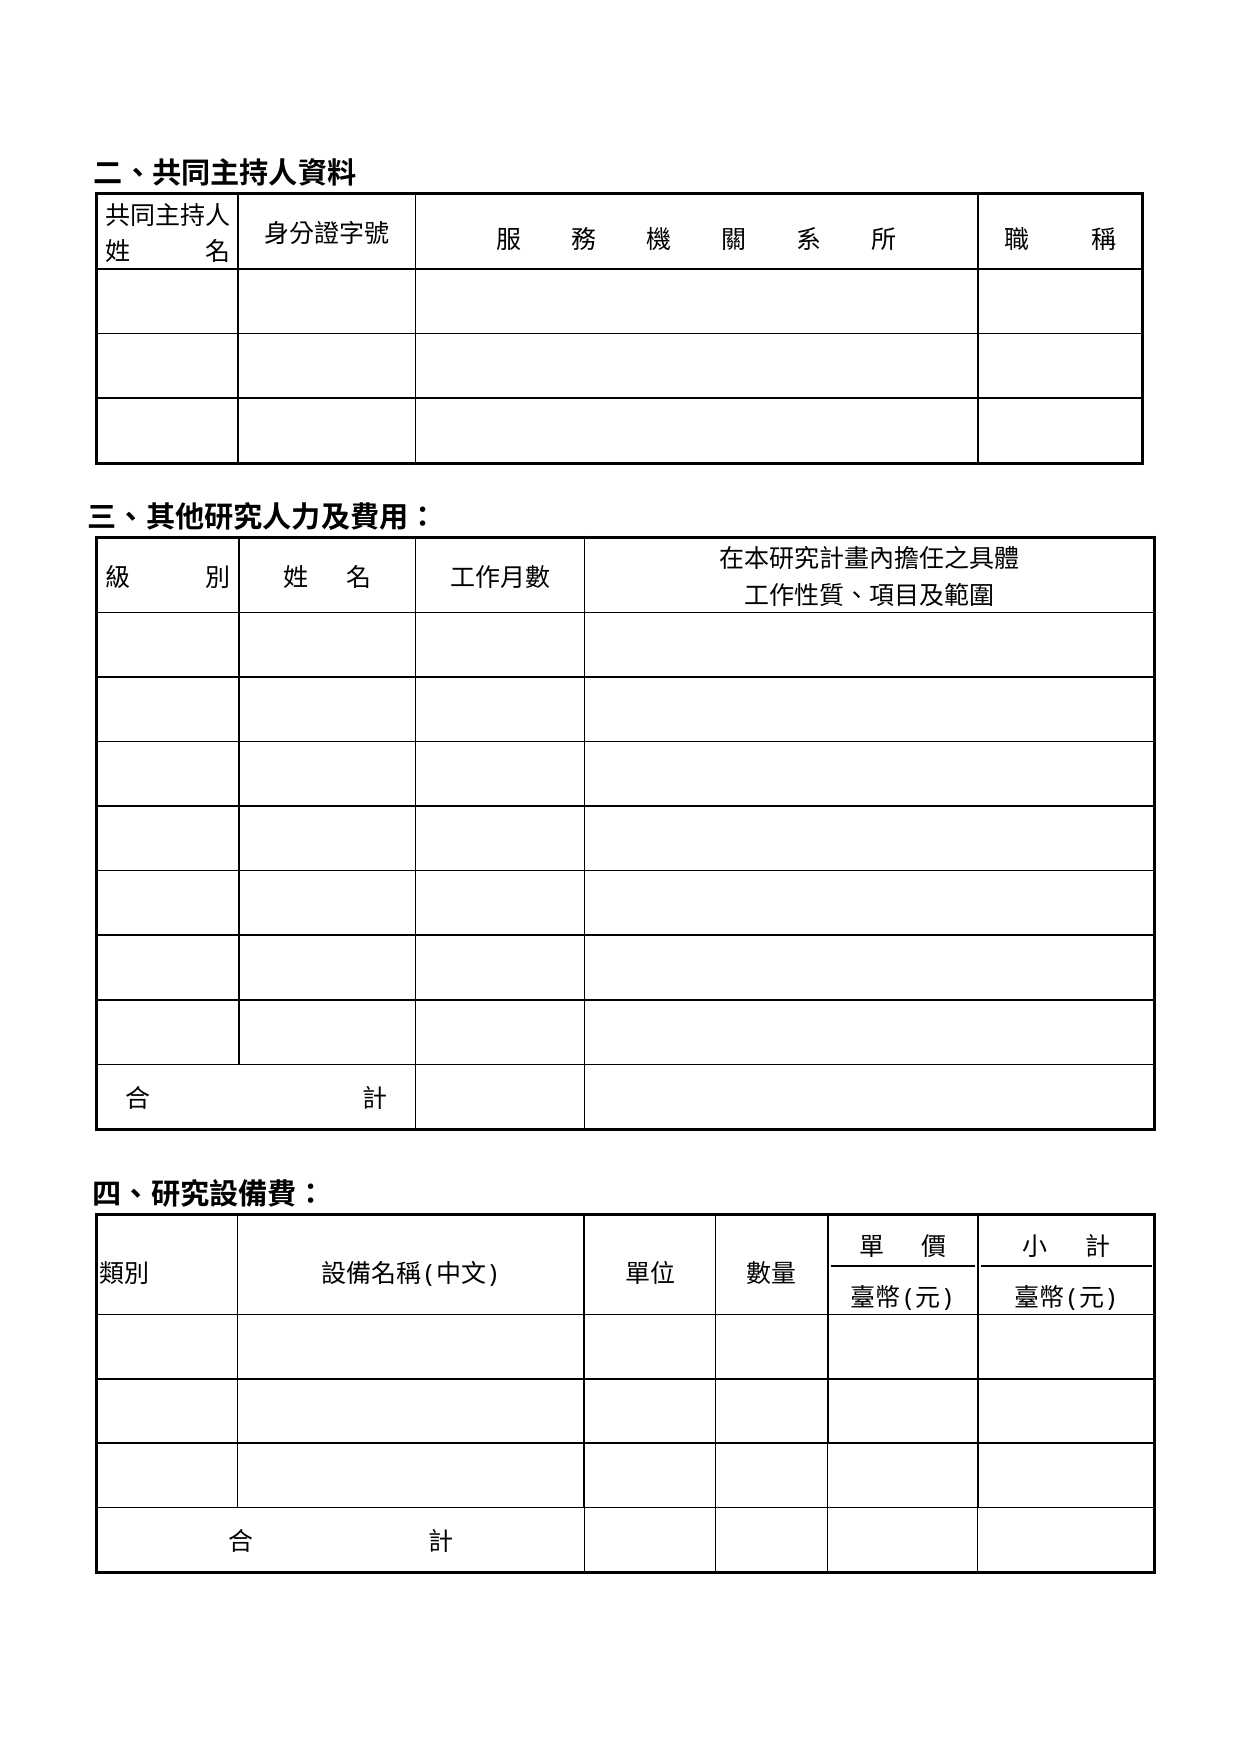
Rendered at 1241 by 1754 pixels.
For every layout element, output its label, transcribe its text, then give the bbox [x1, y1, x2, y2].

table_cell [98, 742, 238, 805]
table_cell [716, 1380, 827, 1442]
table_header 單位 [585, 1216, 715, 1313]
table_cell [416, 1065, 584, 1128]
table_cell [585, 742, 1153, 805]
table_cell [98, 1315, 237, 1378]
table_header 單 價 臺幣(元) [829, 1216, 977, 1313]
table_cell [416, 936, 584, 999]
table_cell [98, 871, 238, 934]
table_cell [240, 936, 415, 999]
table_cell [240, 1001, 415, 1063]
table_cell [240, 871, 415, 934]
table_cell [98, 334, 237, 397]
table_header 共同主持人姓 名 [98, 195, 237, 268]
table_cell [98, 399, 237, 462]
table_cell [98, 1380, 237, 1442]
table_cell [416, 871, 584, 934]
table_header 設備名稱(中文) [238, 1216, 583, 1313]
table_cell [829, 1380, 977, 1442]
table_cell [979, 399, 1141, 462]
text 三、其他研究人力及費用： [87, 493, 1135, 536]
table_cell [239, 334, 415, 397]
table_cell [416, 399, 977, 462]
table_cell [585, 871, 1153, 934]
table_cell [240, 807, 415, 870]
table_cell [98, 936, 238, 999]
table_cell [416, 678, 584, 741]
table_cell [585, 1001, 1153, 1063]
table_cell [828, 1508, 977, 1571]
text 四、研究設備費： [75, 1171, 1125, 1213]
table_cell [979, 1444, 1153, 1507]
table_cell [416, 270, 977, 332]
table_cell [978, 1508, 1153, 1571]
table_cell [416, 807, 584, 870]
table_cell [585, 936, 1153, 999]
table_cell [98, 807, 238, 870]
table_cell [238, 1315, 583, 1378]
table_cell [98, 1001, 238, 1063]
table_header 服 務 機 關 系 所 [416, 195, 977, 268]
table_header 職 稱 [979, 195, 1141, 268]
table_header 類別 [98, 1216, 237, 1313]
text 二、共同主持人資料 [94, 150, 1125, 192]
table_cell 合 計 [98, 1065, 415, 1128]
table_cell [416, 742, 584, 805]
table_cell [585, 1315, 715, 1378]
table_cell [979, 334, 1141, 397]
table_cell [239, 399, 415, 462]
table_header 姓 名 [240, 539, 415, 611]
table_cell 合 計 [98, 1508, 584, 1571]
table_cell [585, 1444, 715, 1507]
table_cell [585, 1065, 1153, 1128]
table_cell [585, 1508, 715, 1571]
table_cell [416, 334, 977, 397]
table_cell [416, 1001, 584, 1063]
table_header 小 計 臺幣(元) [979, 1216, 1153, 1313]
table_cell [585, 1380, 715, 1442]
table_cell [98, 678, 238, 741]
table_cell [98, 270, 237, 332]
table_cell [240, 678, 415, 741]
table_header 身分證字號 [239, 195, 415, 268]
table_cell [98, 1444, 237, 1507]
table_cell [979, 1315, 1153, 1378]
table_cell [238, 1380, 583, 1442]
table_cell [585, 678, 1153, 741]
table_cell [979, 270, 1141, 332]
table_cell [716, 1444, 827, 1507]
table_header 在本研究計畫內擔任之具體 工作性質、項目及範圍 [585, 539, 1153, 611]
table_cell [239, 270, 415, 332]
table_cell [240, 742, 415, 805]
table_cell [829, 1315, 977, 1378]
table_header 工作月數 [416, 539, 584, 611]
table_cell [585, 807, 1153, 870]
table_cell [716, 1315, 827, 1378]
table_header 級 別 [98, 539, 238, 611]
table_cell [828, 1444, 977, 1507]
table_cell [585, 613, 1153, 676]
table_cell [238, 1444, 583, 1507]
table_cell [716, 1508, 827, 1571]
table_cell [416, 613, 584, 676]
table_cell [240, 613, 415, 676]
table_cell [979, 1380, 1153, 1442]
table_cell [98, 613, 238, 676]
table_header 數量 [716, 1216, 827, 1313]
